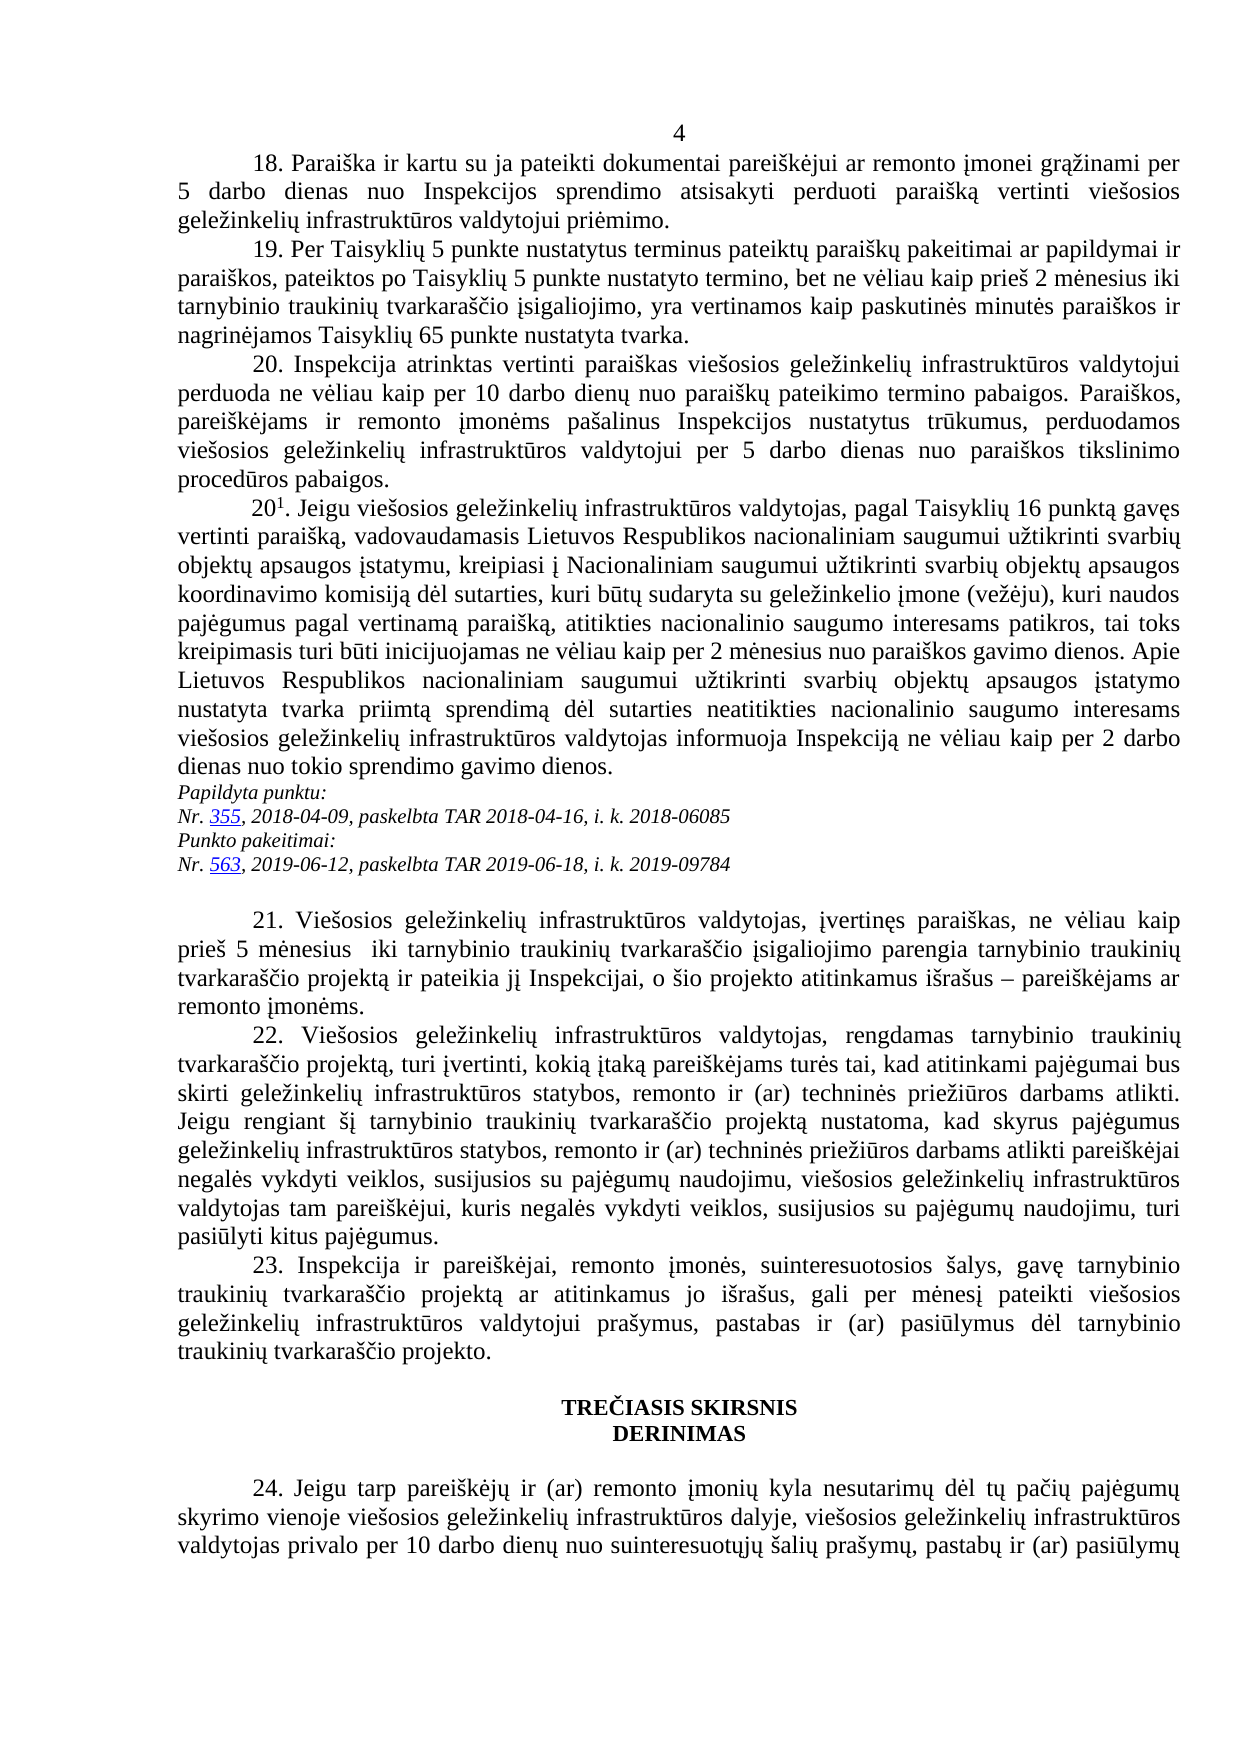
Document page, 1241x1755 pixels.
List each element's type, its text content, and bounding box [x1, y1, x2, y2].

text 22. Viešosios geležinkelių infrastruktūros valdytojas, rengdamas tarnybinio traukinių tvarkaraščio projektą, turi įvertinti, kokią įtaką pareiškėjams turės tai, kad atitinkami pajėgumai bus skirti geležinkelių infrastruktūros statybos, remonto ir (ar) techninės priežiūros darbams atlikti. Jeigu rengiant šį tarnybinio traukinių tvarkaraščio projektą nustatoma, kad skyrus pajėgumus geležinkelių infrastruktūros statybos, remonto ir (ar) techninės priežiūros darbams atlikti pareiškėjai negalės vykdyti veiklos, susijusios su pajėgumų naudojimu, viešosios geležinkelių infrastruktūros valdytojas tam pareiškėjui, kuris negalės vykdyti veiklos, susijusios su pajėgumų naudojimu, turi pasiūlyti kitus pajėgumus. [177, 1020, 1181, 1250]
text DERINIMAS [177, 1420, 1181, 1447]
text Nr. 355, 2018-04-09, paskelbta TAR 2018-04-16, i. k. 2018-06085 [177, 804, 1181, 828]
text 20. Inspekcija atrinktas vertinti paraiškas viešosios geležinkelių infrastruktūros valdytojui perduoda ne vėliau kaip per 10 darbo dienų nuo paraiškų pateikimo termino pabaigos. Paraiškos, pareiškėjams ir remonto įmonėms pašalinus Inspekcijos nustatytus trūkumus, perduodamos viešosios geležinkelių infrastruktūros valdytojui per 5 darbo dienas nuo paraiškos tikslinimo procedūros pabaigos. [177, 349, 1181, 493]
text 201. Jeigu viešosios geležinkelių infrastruktūros valdytojas, pagal Taisyklių 16 punktą gavęs vertinti paraišką, vadovaudamasis Lietuvos Respublikos nacionaliniam saugumui užtikrinti svarbių objektų apsaugos įstatymu, kreipiasi į Nacionaliniam saugumui užtikrinti svarbių objektų apsaugos koordinavimo komisiją dėl sutarties, kuri būtų sudaryta su geležinkelio įmone (vežėju), kuri naudos pajėgumus pagal vertinamą paraišką, atitikties nacionalinio saugumo interesams patikros, tai toks kreipimasis turi būti inicijuojamas ne vėliau kaip per 2 mėnesius nuo paraiškos gavimo dienos. Apie Lietuvos Respublikos nacionaliniam saugumui užtikrinti svarbių objektų apsaugos įstatymo nustatyta tvarka priimtą sprendimą dėl sutarties neatitikties nacionalinio saugumo interesams viešosios geležinkelių infrastruktūros valdytojas informuoja Inspekciją ne vėliau kaip per 2 darbo dienas nuo tokio sprendimo gavimo dienos. [177, 493, 1181, 780]
text 18. Paraiška ir kartu su ja pateikti dokumentai pareiškėjui ar remonto įmonei grąžinami per 5 darbo dienas nuo Inspekcijos sprendimo atsisakyti perduoti paraišką vertinti viešosios geležinkelių infrastruktūros valdytojui priėmimo. [177, 148, 1181, 234]
text Papildyta punktu: [177, 780, 1181, 804]
text TREČIASIS SKIRSNIS [177, 1394, 1181, 1420]
text 21. Viešosios geležinkelių infrastruktūros valdytojas, įvertinęs paraiškas, ne vėliau kaip prieš 5 mėnesius iki tarnybinio traukinių tvarkaraščio įsigaliojimo parengia tarnybinio traukinių tvarkaraščio projektą ir pateikia jį Inspekcijai, o šio projekto atitinkamus išrašus – pareiškėjams ar remonto įmonėms. [177, 905, 1181, 1020]
text 19. Per Taisyklių 5 punkte nustatytus terminus pateiktų paraiškų pakeitimai ar papildymai ir paraiškos, pateiktos po Taisyklių 5 punkte nustatyto termino, bet ne vėliau kaip prieš 2 mėnesius iki tarnybinio traukinių tvarkaraščio įsigaliojimo, yra vertinamos kaip paskutinės minutės paraiškos ir nagrinėjamos Taisyklių 65 punkte nustatyta tvarka. [177, 234, 1181, 349]
text 24. Jeigu tarp pareiškėjų ir (ar) remonto įmonių kyla nesutarimų dėl tų pačių pajėgumų skyrimo vienoje viešosios geležinkelių infrastruktūros dalyje, viešosios geležinkelių infrastruktūros valdytojas privalo per 10 darbo dienų nuo suinteresuotųjų šalių prašymų, pastabų ir (ar) pasiūlymų [177, 1473, 1181, 1559]
text Nr. 563, 2019-06-12, paskelbta TAR 2019-06-18, i. k. 2019-09784 [177, 852, 1181, 876]
text Punkto pakeitimai: [177, 828, 1181, 852]
text 23. Inspekcija ir pareiškėjai, remonto įmonės, suinteresuotosios šalys, gavę tarnybinio traukinių tvarkaraščio projektą ar atitinkamus jo išrašus, gali per mėnesį pateikti viešosios geležinkelių infrastruktūros valdytojui prašymus, pastabas ir (ar) pasiūlymus dėl tarnybinio traukinių tvarkaraščio projekto. [177, 1250, 1181, 1365]
